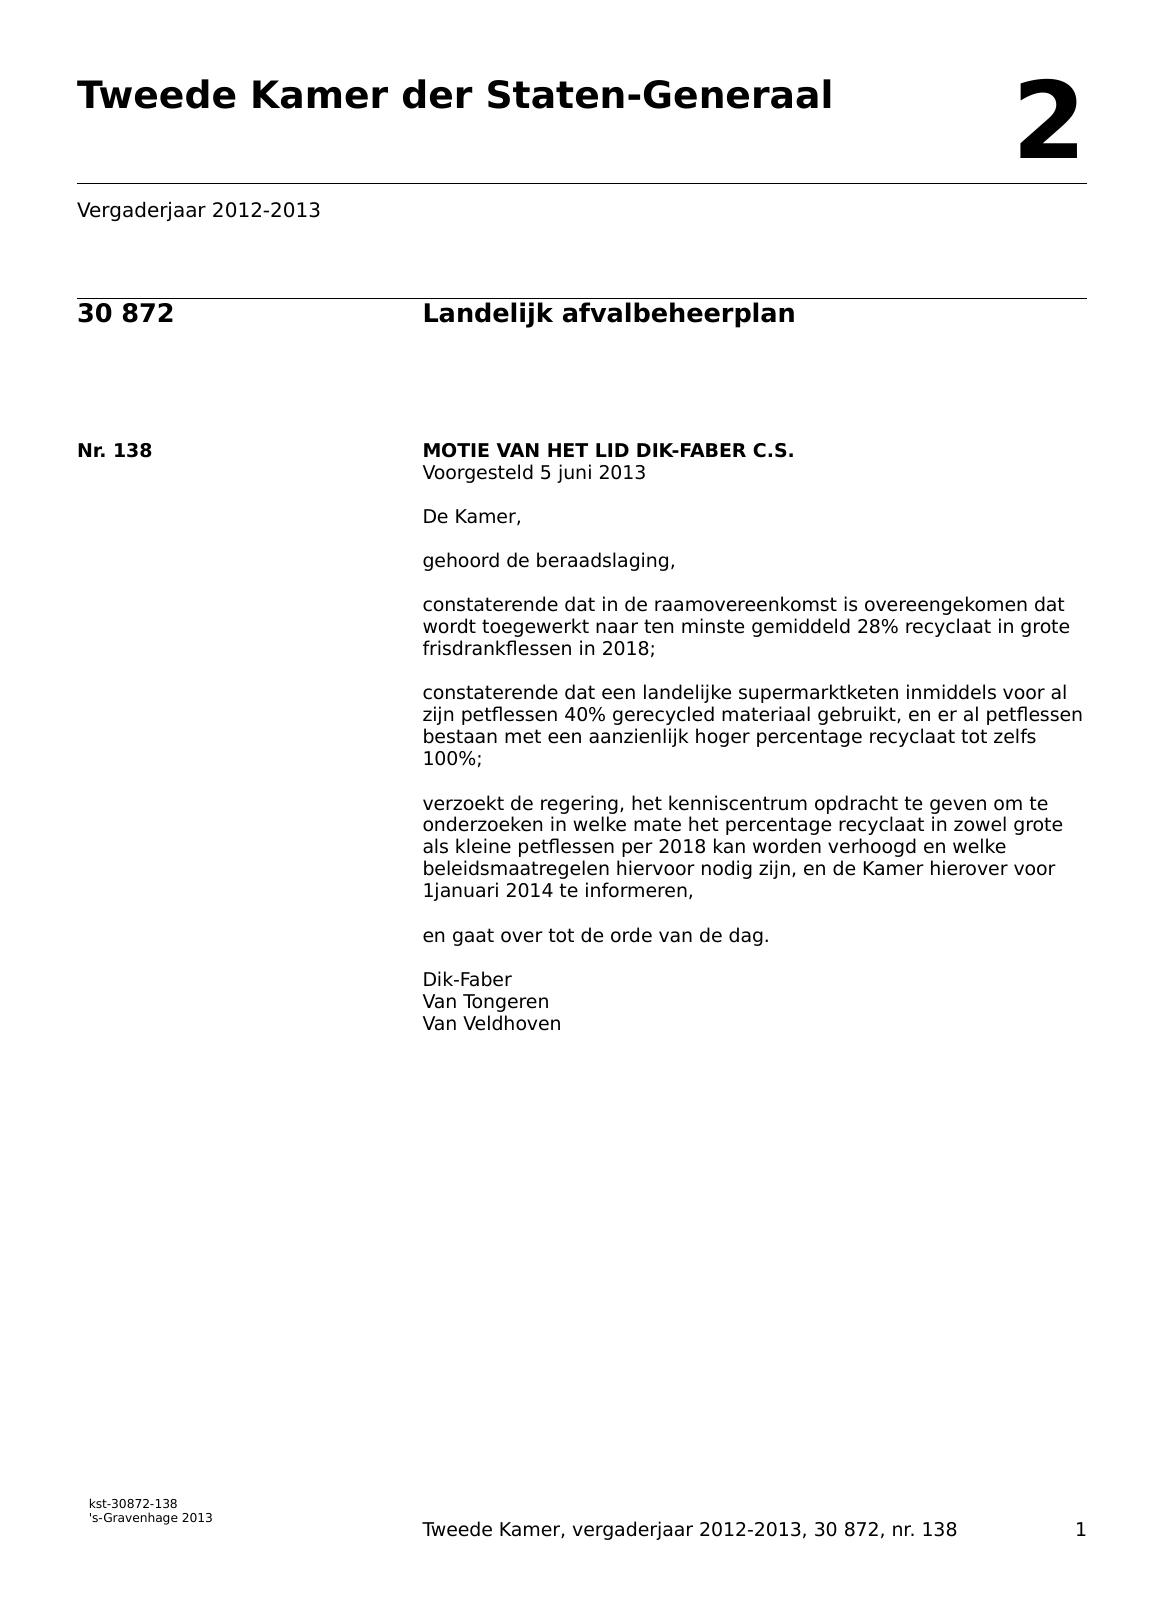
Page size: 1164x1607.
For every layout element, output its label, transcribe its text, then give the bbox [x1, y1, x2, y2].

text constaterende dat in de raamovereenkomst is overeengekomen dat wordt toegewerkt naar ten minste gemiddeld 28% recyclaat in grote frisdrankflessen in 2018; [422, 594, 1087, 660]
text constaterende dat een landelijke supermarktketen inmiddels voor al zijn petflessen 40% gerecycled materiaal gebruikt, en er al petflessen bestaan met een aanzienlijk hoger percentage recyclaat tot zelfs 100%; [422, 682, 1087, 770]
text 's-Gravenhage 2013 [88, 1511, 323, 1525]
text Voorgesteld 5 juni 2013 [422, 462, 1087, 484]
subtitle 30 872 Landelijk afvalbeheerplan [77, 299, 1087, 329]
text en gaat over tot de orde van de dag. [422, 924, 1087, 946]
text kst-30872-138 [88, 1497, 323, 1511]
table_cell Vergaderjaar 2012-2013 [77, 184, 1087, 298]
text gehoord de beraadslaging, [422, 550, 1087, 572]
text Van Veldhoven [422, 1013, 1087, 1034]
text De Kamer, [422, 506, 1087, 528]
text Dik-Faber [422, 969, 1087, 991]
table_header Tweede Kamer der Staten-Generaal [77, 59, 886, 183]
subtitle Nr. 138 MOTIE VAN HET LID DIK-FABER C.S. [77, 440, 1087, 462]
text verzoekt de regering, het kenniscentrum opdracht te geven om te onderzoeken in welke mate het percentage recyclaat in zowel grote als kleine petflessen per 2018 kan worden verhoogd en welke beleidsmaatregelen hiervoor nodig zijn, en de Kamer hierover voor 1januari 2014 te informeren, [422, 792, 1087, 902]
table_header 2 [886, 59, 1087, 183]
text Van Tongeren [422, 991, 1087, 1013]
